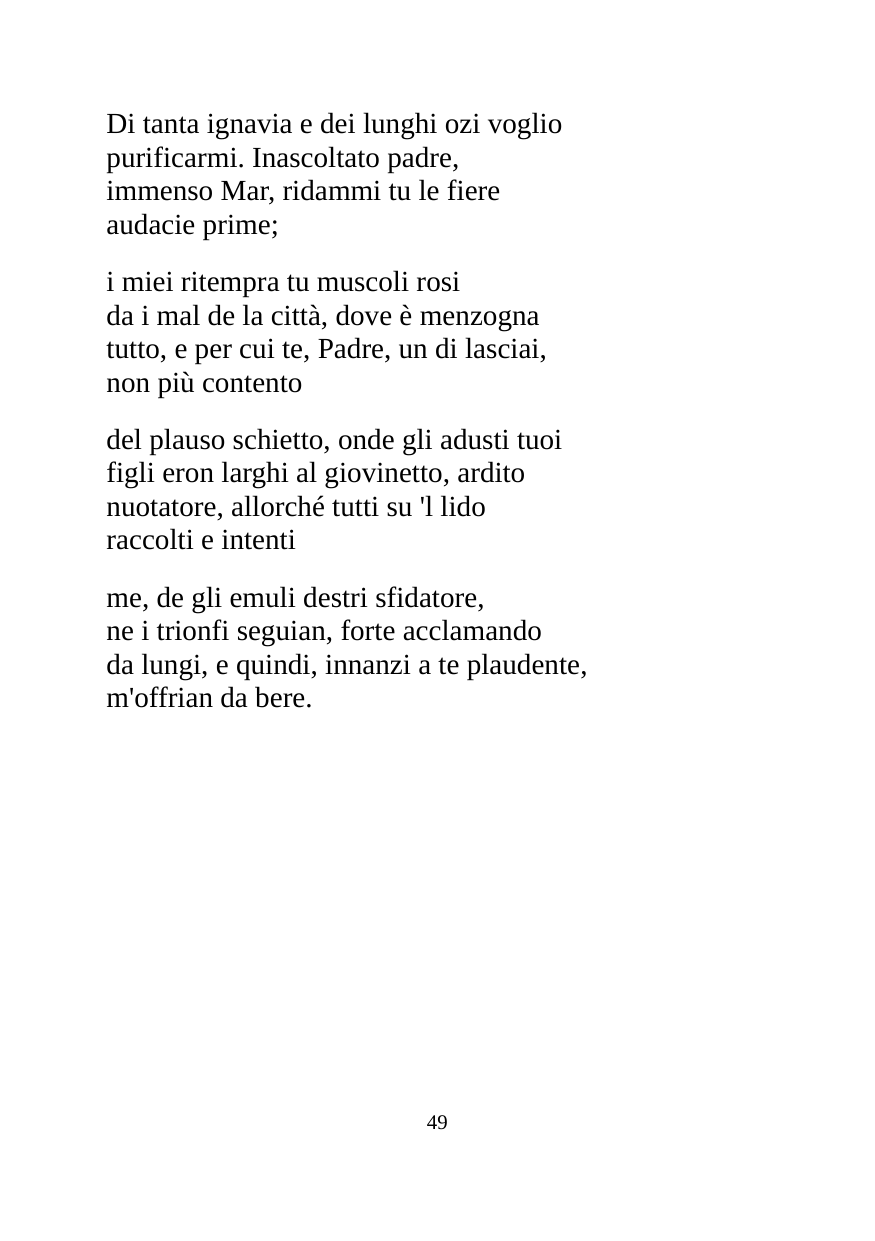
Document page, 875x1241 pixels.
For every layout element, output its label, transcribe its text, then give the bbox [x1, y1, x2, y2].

text da lungi, e quindi, innanzi a te plaudente, [106, 647, 768, 680]
text purificarmi. Inascoltato padre, [106, 140, 768, 173]
text audacie prime; [106, 207, 768, 240]
text del plauso schietto, onde gli adusti tuoi [106, 422, 768, 455]
text Di tanta ignavia e dei lunghi ozi voglio [106, 106, 768, 140]
text ne i trionfi seguian, forte acclamando [106, 613, 768, 647]
text me, de gli emuli destri sfidatore, [106, 580, 768, 613]
text nuotatore, allorché tutti su 'l lido [106, 489, 768, 522]
text raccolti e intenti [106, 522, 768, 556]
text tutto, e per cui te, Padre, un di lasciai, [106, 331, 768, 365]
text m'offrian da bere. [106, 680, 768, 714]
text i miei ritempra tu muscoli rosi [106, 264, 768, 298]
text figli eron larghi al giovinetto, ardito [106, 455, 768, 489]
text da i mal de la città, dove è menzogna [106, 298, 768, 331]
text non più contento [106, 365, 768, 398]
text immenso Mar, ridammi tu le fiere [106, 173, 768, 207]
